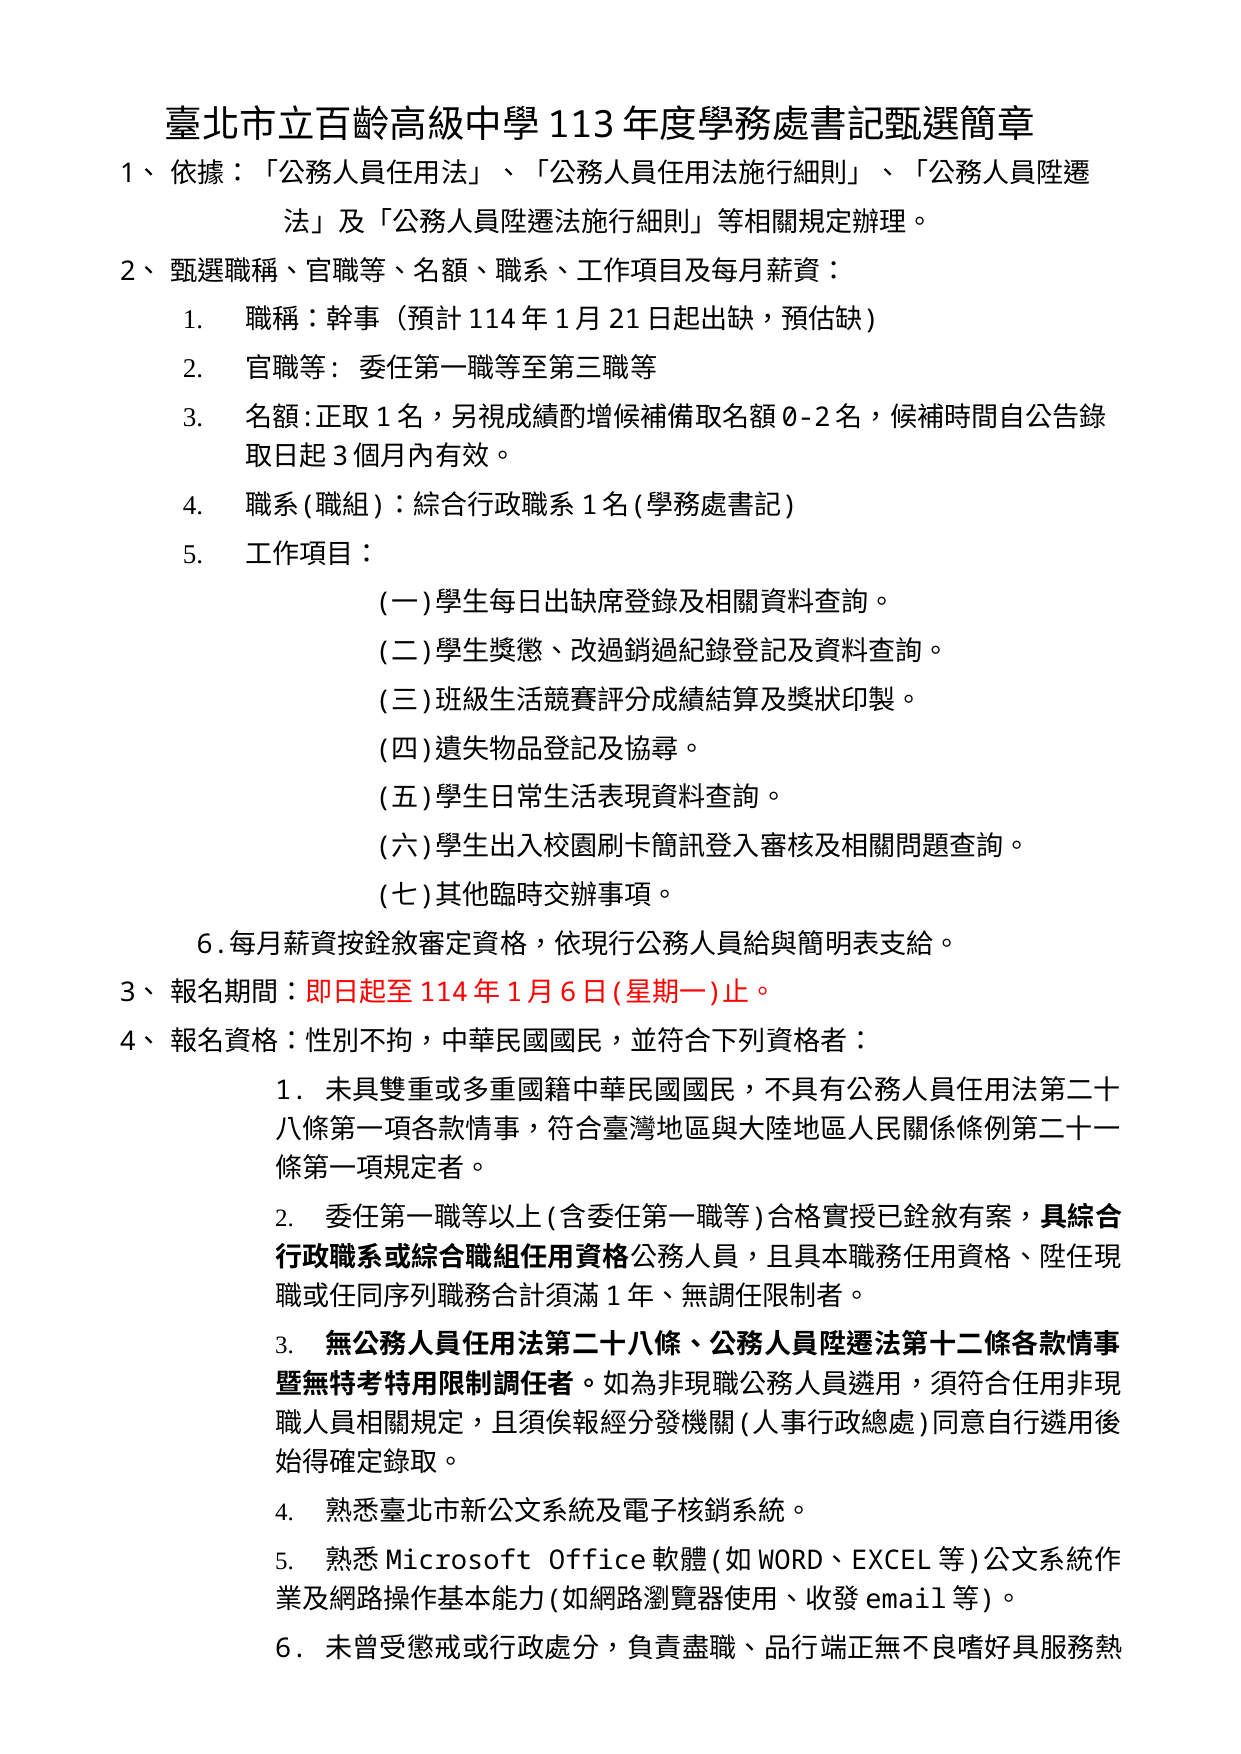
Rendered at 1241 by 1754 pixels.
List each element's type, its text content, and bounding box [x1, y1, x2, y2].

list 委任第一職等以上(含委任第一職等)合格實授已銓敘有案，具綜合行政職系或綜合職組任用資格公務人員，且具本職務任用資格、陞任現職或任同序列職務合計須滿1年、無調任限制者。 [275, 1195, 1122, 1313]
text (四)遺失物品登記及協尋。 [83, 727, 1122, 766]
list 報名資格：性別不拘，中華民國國民，並符合下列資格者： [120, 1019, 1122, 1058]
list 甄選職稱、官職等、名額、職系、工作項目及每月薪資： [120, 248, 1122, 288]
text 臺北市立百齡高級中學113年度學務處書記甄選簡章 [83, 79, 1122, 142]
list 報名期間：即日起至114年1月6日(星期一)止。 [120, 970, 1122, 1010]
list 熟悉Microsoft Office軟體(如WORD、EXCEL等)公文系統作業及網路操作基本能力(如網路瀏覽器使用、收發email等)。 [275, 1538, 1122, 1616]
list 無公務人員任用法第二十八條、公務人員陞遷法第十二條各款情事暨無特考特用限制調任者。如為非現職公務人員遴用，須符合任用非現職人員相關規定，且須俟報經分發機關(人事行政總處)同意自行遴用後始得確定錄取。 [275, 1322, 1122, 1480]
list 依據：「公務人員任用法」、「公務人員任用法施行細則」、「公務人員陞遷 [120, 151, 1122, 190]
list 未曾受懲戒或行政處分，負責盡職、品行端正無不良嗜好具服務熱 [275, 1626, 1122, 1665]
text (七)其他臨時交辦事項。 [83, 873, 1122, 912]
text (五)學生日常生活表現資料查詢。 [83, 775, 1122, 815]
list 官職等: 委任第一職等至第三職等 [183, 346, 1122, 385]
list 熟悉臺北市新公文系統及電子核銷系統。 [275, 1489, 1122, 1528]
text (六)學生出入校園刷卡簡訊登入審核及相關問題查詢。 [83, 824, 1122, 863]
list 職系(職組)：綜合行政職系1名(學務處書記) [183, 483, 1122, 522]
list 未具雙重或多重國籍中華民國國民，不具有公務人員任用法第二十八條第一項各款情事，符合臺灣地區與大陸地區人民關係條例第二十一條第一項規定者。 [275, 1068, 1122, 1186]
text (一)學生每日出缺席登錄及相關資料查詢。 [83, 580, 1122, 620]
text 法」及「公務人員陞遷法施行細則」等相關規定辦理。 [170, 200, 1122, 239]
text (二)學生獎懲、改過銷過紀錄登記及資料查詢。 [83, 629, 1122, 668]
text (三)班級生活競賽評分成績結算及獎狀印製。 [83, 678, 1122, 717]
list 工作項目： [183, 532, 1122, 571]
list 名額:正取1名，另視成績酌增候補備取名額0-2名，候補時間自公告錄取日起3個月內有效。 [183, 395, 1122, 473]
list 職稱：幹事（預計114年1月21日起出缺，預估缺) [183, 297, 1122, 337]
text 6.每月薪資按銓敘審定資格，依現行公務人員給與簡明表支給。 [83, 922, 1122, 961]
